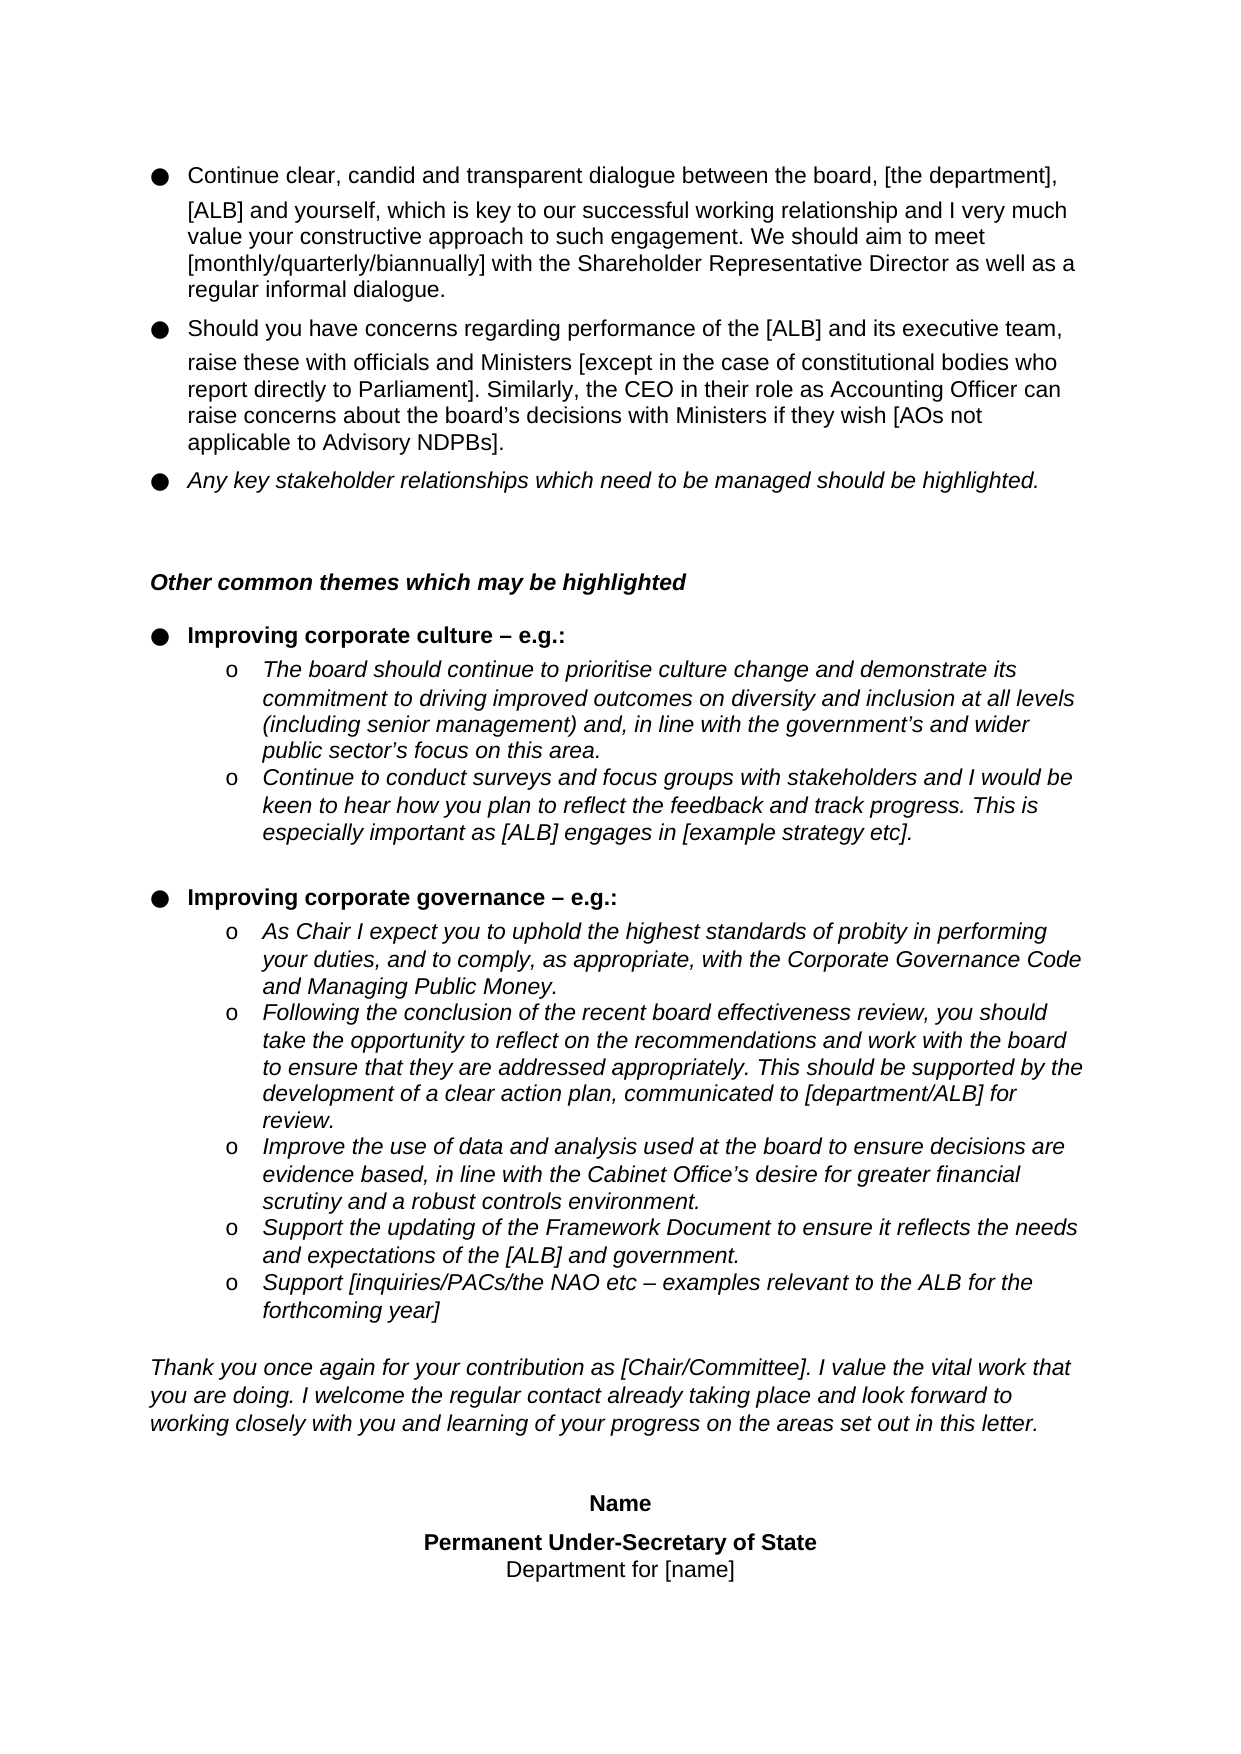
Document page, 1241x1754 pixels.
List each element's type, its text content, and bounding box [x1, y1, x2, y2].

text Name [150, 1490, 1091, 1516]
text Department for [name] [150, 1556, 1091, 1582]
list Improve the use of data and analysis used at the board to ensure decisions are evidence based, in line with the Cabinet Office’s desire for greater financial scrutiny and a robust controls environment. [225, 1133, 1091, 1214]
list Improving corporate governance – e.g.: [150, 871, 1091, 918]
list Following the conclusion of the recent board effectiveness review, you should take the opportunity to reflect on the recommendations and work with the board to ensure that they are addressed appropriately. This should be supported by the development of a clear action plan, communicated to [department/ALB] for review. [225, 999, 1091, 1133]
text Permanent Under-Secretary of State [150, 1529, 1091, 1556]
list Continue clear, candid and transparent dialogue between the board, [the department], [ALB] and yourself, which is key to our successful working relationship and I very much value your constructive approach to such engagement. We should aim to meet [monthly/quarterly/biannually] with the Shareholder Representative Director as well as a regular informal dialogue. [150, 150, 1091, 302]
list The board should continue to prioritise culture change and demonstrate its commitment to driving improved outcomes on diversity and inclusion at all levels (including senior management) and, in line with the government’s and wider public sector’s focus on this area. [225, 656, 1091, 764]
list Improving corporate culture – e.g.: [150, 609, 1091, 656]
list Should you have concerns regarding performance of the [ALB] and its executive team, raise these with officials and Ministers [except in the case of constitutional bodies who report directly to Parliament]. Similarly, the CEO in their role as Accounting Officer can raise concerns about the board’s decisions with Ministers if they wish [AOs not applicable to Advisory NDPBs]. [150, 302, 1091, 455]
text Other common themes which may be highlighted [150, 569, 1091, 595]
list Support the updating of the Framework Document to ensure it reflects the needs and expectations of the [ALB] and government. [225, 1214, 1091, 1269]
list As Chair I expect you to uphold the highest standards of probity in performing your duties, and to comply, as appropriate, with the Corporate Governance Code and Managing Public Money. [225, 918, 1091, 999]
list Any key stakeholder relationships which need to be managed should be highlighted. [150, 455, 1091, 502]
text Thank you once again for your contribution as [Chair/Committee]. I value the vital work that you are doing. I welcome the regular contact already taking place and look forward to working closely with you and learning of your progress on the areas set out in this letter. [150, 1353, 1091, 1436]
list Support [inquiries/PACs/the NAO etc – examples relevant to the ALB for the forthcoming year] [225, 1269, 1091, 1323]
list Continue to conduct surveys and focus groups with stakeholders and I would be keen to hear how you plan to reflect the feedback and track progress. This is especially important as [ALB] engages in [example strategy etc]. [225, 764, 1091, 845]
